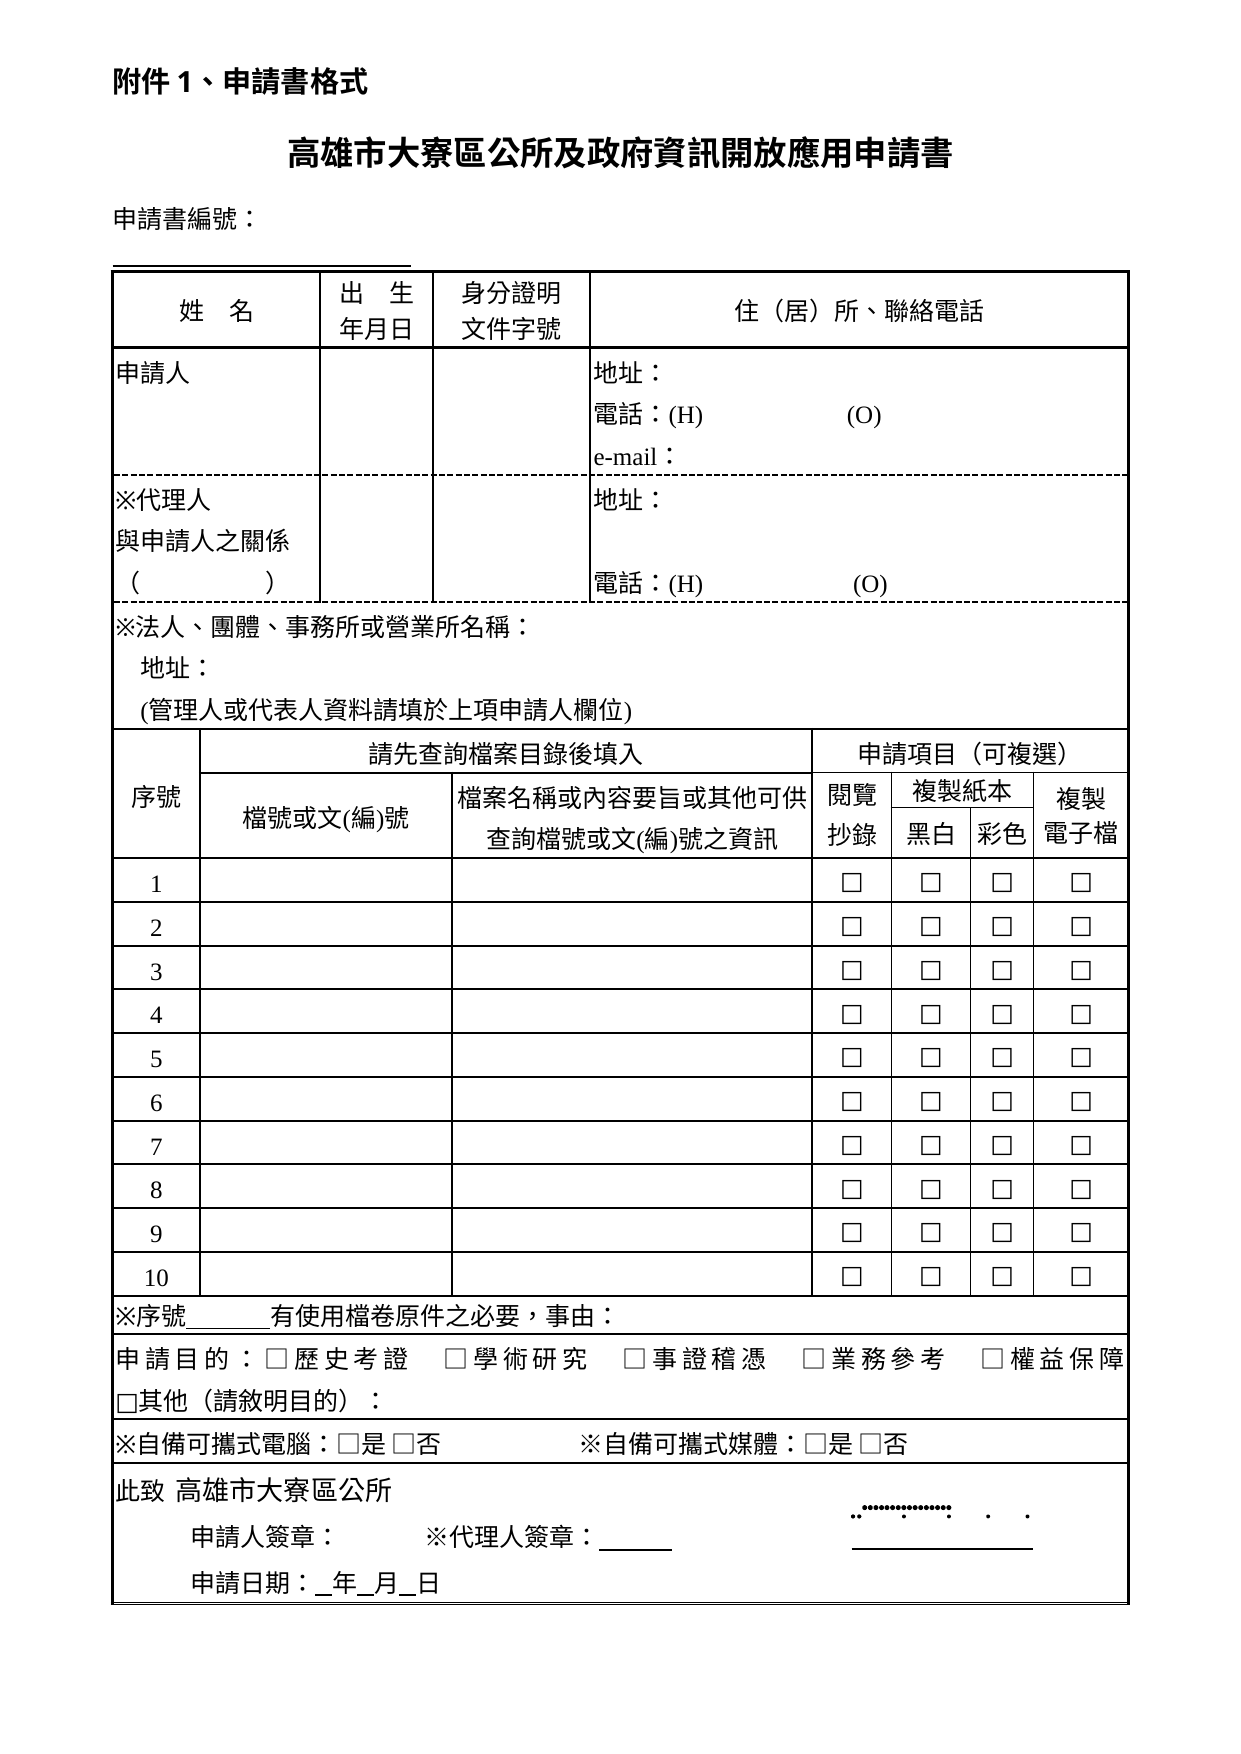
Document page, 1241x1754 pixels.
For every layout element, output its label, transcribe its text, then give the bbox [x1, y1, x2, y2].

table_cell □ [813, 990, 891, 1032]
table_cell [453, 1165, 811, 1207]
table_cell [453, 859, 811, 901]
table_cell 彩色 [971, 808, 1033, 857]
table_cell [453, 1078, 811, 1119]
table_cell 8 [114, 1165, 199, 1207]
table_cell □ [1034, 859, 1127, 901]
table_cell □ [892, 1122, 970, 1163]
table_cell [434, 349, 589, 474]
table_cell □ [892, 1034, 970, 1076]
table_header 姓 名 [114, 273, 319, 346]
table_cell □ [892, 990, 970, 1032]
table_cell 7 [114, 1122, 199, 1163]
table_header 住（居）所、聯絡電話 [591, 273, 1127, 346]
table_cell 閱覽 抄錄 [813, 773, 891, 857]
table_cell 申請項目（可複選） [813, 730, 1127, 772]
table_cell □ [813, 947, 891, 988]
table_cell 複製 電子檔 [1034, 773, 1127, 857]
table_cell 申請目的：□歷史考證 □學術研究 □事證稽憑 □業務參考 □權益保障 □其他（請敘明目的）： [114, 1335, 1127, 1418]
table_cell ※代理人 與申請人之關係 （ ） [114, 474, 319, 601]
table_cell [434, 474, 589, 601]
table_cell 6 [114, 1078, 199, 1119]
table_cell ※法人、團體、事務所或營業所名稱： 地址： (管理人或代表人資料請填於上項申請人欄位) [114, 601, 1127, 728]
table_cell □ [892, 1165, 970, 1207]
table_cell [201, 990, 451, 1032]
table_cell □ [971, 903, 1033, 944]
table_cell □ [892, 947, 970, 988]
table_cell [453, 1034, 811, 1076]
table_cell □ [1034, 1165, 1127, 1207]
table_cell □ [1034, 1253, 1127, 1294]
table_cell □ [813, 903, 891, 944]
text 申請書編號： [112, 200, 1128, 236]
table_cell [201, 1034, 451, 1076]
table_cell □ [813, 1078, 891, 1119]
table_cell □ [813, 1209, 891, 1251]
table_cell □ [1034, 1078, 1127, 1119]
table_cell [201, 947, 451, 988]
table_cell [201, 1078, 451, 1119]
table_cell 5 [114, 1034, 199, 1076]
table_cell [321, 349, 432, 474]
table_cell □ [1034, 1209, 1127, 1251]
table_cell 序號 [114, 730, 199, 857]
text 高雄市大寮區公所及政府資訊開放應用申請書 [112, 126, 1128, 175]
table_cell 10 [114, 1253, 199, 1294]
table_cell [453, 947, 811, 988]
table_cell [201, 1209, 451, 1251]
table_cell □ [971, 1078, 1033, 1119]
table_cell [453, 1209, 811, 1251]
table_header 出 生 年月日 [321, 273, 432, 346]
table_cell [453, 990, 811, 1032]
table_cell [201, 859, 451, 901]
table_cell □ [813, 1122, 891, 1163]
table_cell □ [1034, 990, 1127, 1032]
table_cell [321, 474, 432, 601]
table_cell 檔案名稱或內容要旨或其他可供 查詢檔號或文(編)號之資訊 [453, 774, 811, 857]
table_cell 此致 高雄市大寮區公所 申請人簽章： ※代理人簽章： 申請日期： 年 月 日 [114, 1464, 1127, 1602]
table_cell □ [971, 947, 1033, 988]
table_cell □ [1034, 1034, 1127, 1076]
table_cell □ [971, 1122, 1033, 1163]
table_cell □ [813, 859, 891, 901]
table_cell 申請人 [114, 349, 319, 474]
table_cell □ [971, 859, 1033, 901]
table_cell ※自備可攜式電腦：□是 □否 ※自備可攜式媒體：□是 □否 [114, 1420, 1127, 1462]
table_cell □ [971, 1034, 1033, 1076]
table_cell □ [892, 903, 970, 944]
table_cell [453, 903, 811, 944]
table_cell [201, 903, 451, 944]
table_cell □ [1034, 947, 1127, 988]
table_cell [201, 1122, 451, 1163]
table_cell □ [813, 1253, 891, 1294]
table_cell □ [892, 1209, 970, 1251]
table_cell 檔號或文(編)號 [201, 774, 451, 857]
table_cell [201, 1253, 451, 1294]
table_cell [453, 1253, 811, 1294]
table_cell □ [892, 1253, 970, 1294]
table_cell □ [971, 1209, 1033, 1251]
table_cell 地址： 電話：(H) (O) [591, 474, 1127, 601]
table_cell □ [971, 1253, 1033, 1294]
table_cell □ [813, 1034, 891, 1076]
table_cell ※序號 有使用檔卷原件之必要，事由： [114, 1297, 1127, 1333]
table_header 身分證明 文件字號 [434, 273, 589, 346]
table_cell 請先查詢檔案目錄後填入 [201, 730, 811, 772]
table_cell 1 [114, 859, 199, 901]
table_cell 地址： 電話：(H) (O) e-mail： [591, 349, 1127, 474]
table_cell [201, 1165, 451, 1207]
table_cell 9 [114, 1209, 199, 1251]
table_cell □ [892, 1078, 970, 1119]
table_cell □ [971, 990, 1033, 1032]
text 附件1、申請書格式 [112, 59, 1128, 101]
table_cell 3 [114, 947, 199, 988]
table_cell □ [892, 859, 970, 901]
table_cell 複製紙本 [892, 773, 1033, 807]
table_cell 4 [114, 990, 199, 1032]
table_cell 2 [114, 903, 199, 944]
table_cell □ [971, 1165, 1033, 1207]
table_cell 黑白 [892, 808, 970, 857]
table_cell □ [1034, 1122, 1127, 1163]
table_cell [453, 1122, 811, 1163]
table_cell □ [813, 1165, 891, 1207]
table_cell □ [1034, 903, 1127, 944]
